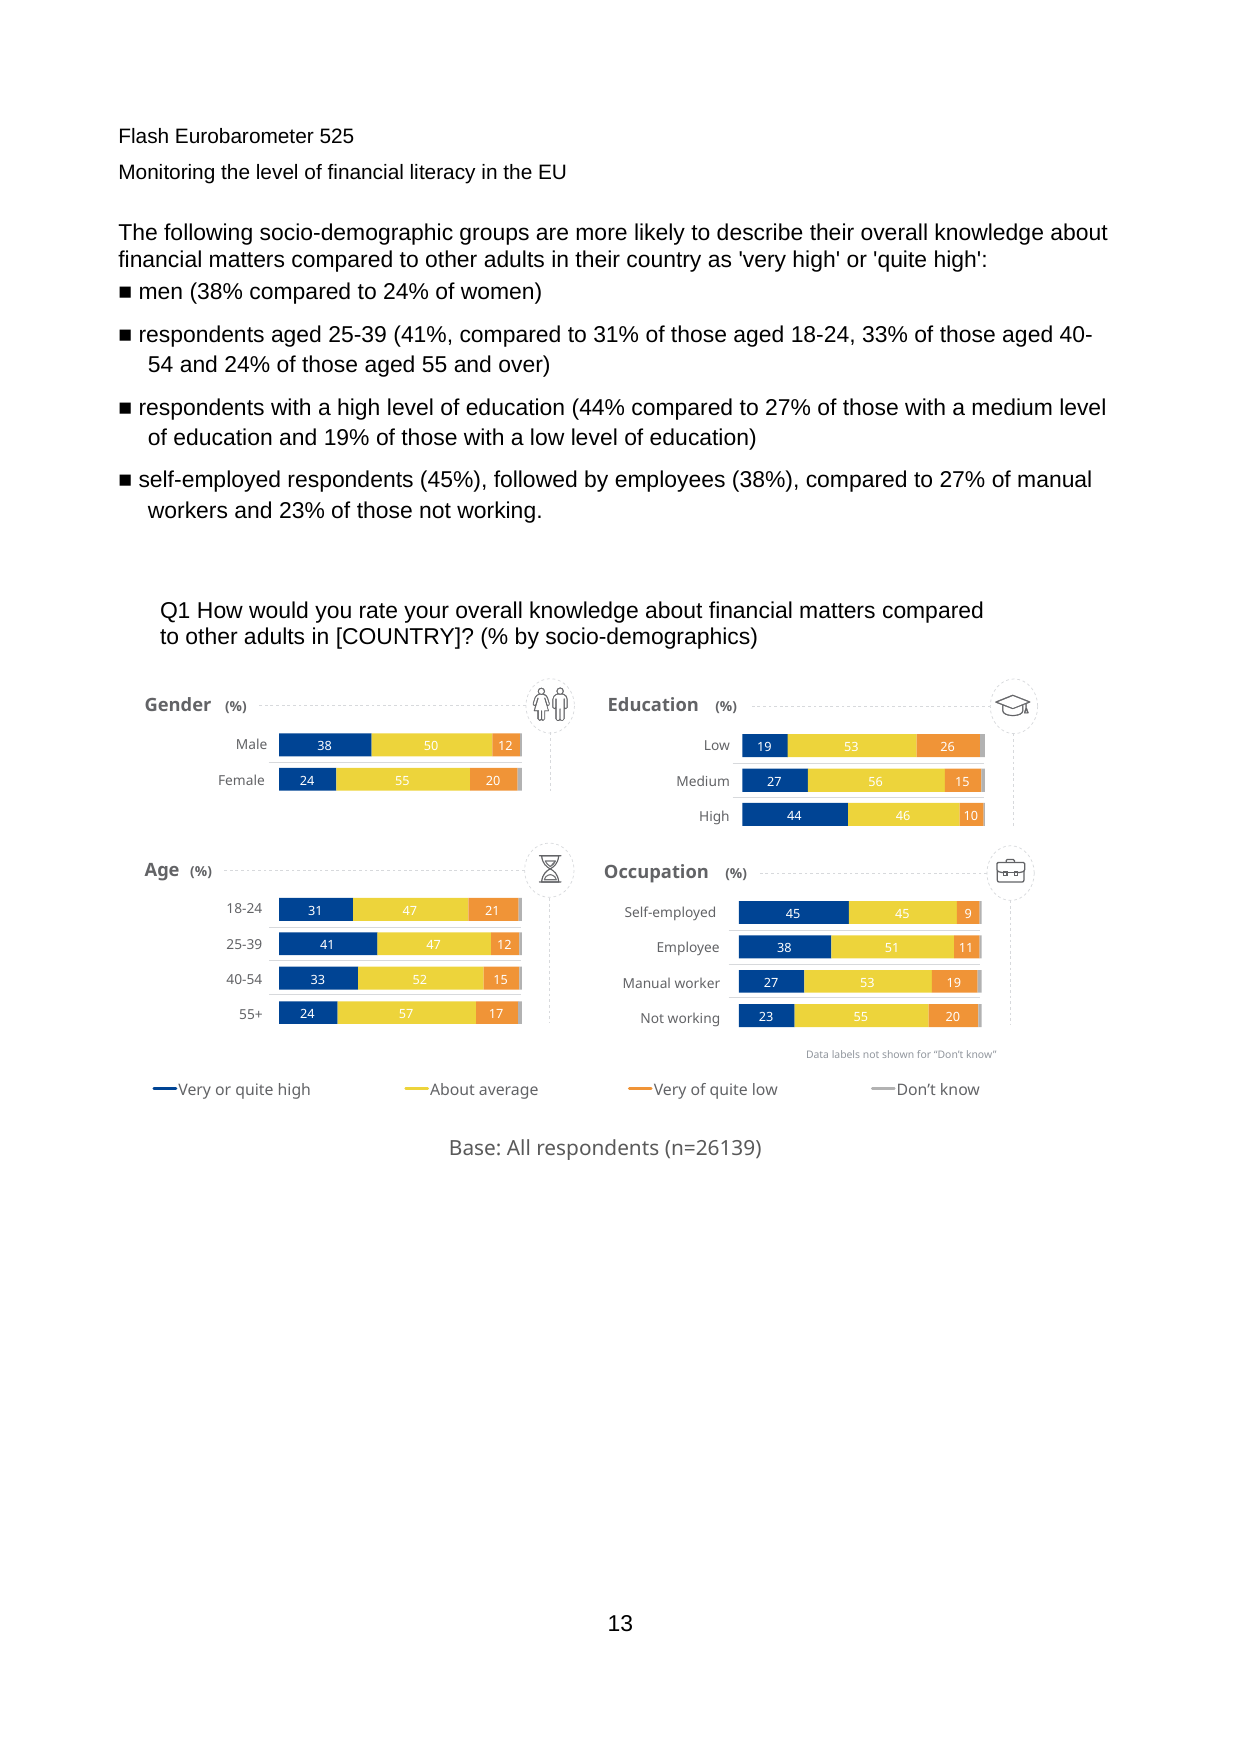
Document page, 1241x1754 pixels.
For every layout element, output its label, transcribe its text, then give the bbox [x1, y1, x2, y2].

list ■ self-employed respondents (45%), followed by employees (38%), compared to 27% of manual workers and 23% of those not working. [118, 466, 1122, 523]
list ■ respondents with a high level of education (44% compared to 27% of those with a medium level of education and 19% of those with a low level of education) [118, 393, 1122, 450]
list ■ respondents aged 25-39 (41%, compared to 31% of those aged 18-24, 33% of those aged 40- 54 and 24% of those aged 55 and over) [118, 321, 1122, 377]
text The following socio-demographic groups are more likely to describe their overall knowledge about financial matters compared to other adults in their country as 'very high' or 'quite high': [118, 219, 1122, 272]
list ■ men (38% compared to 24% of women) [118, 278, 1122, 304]
